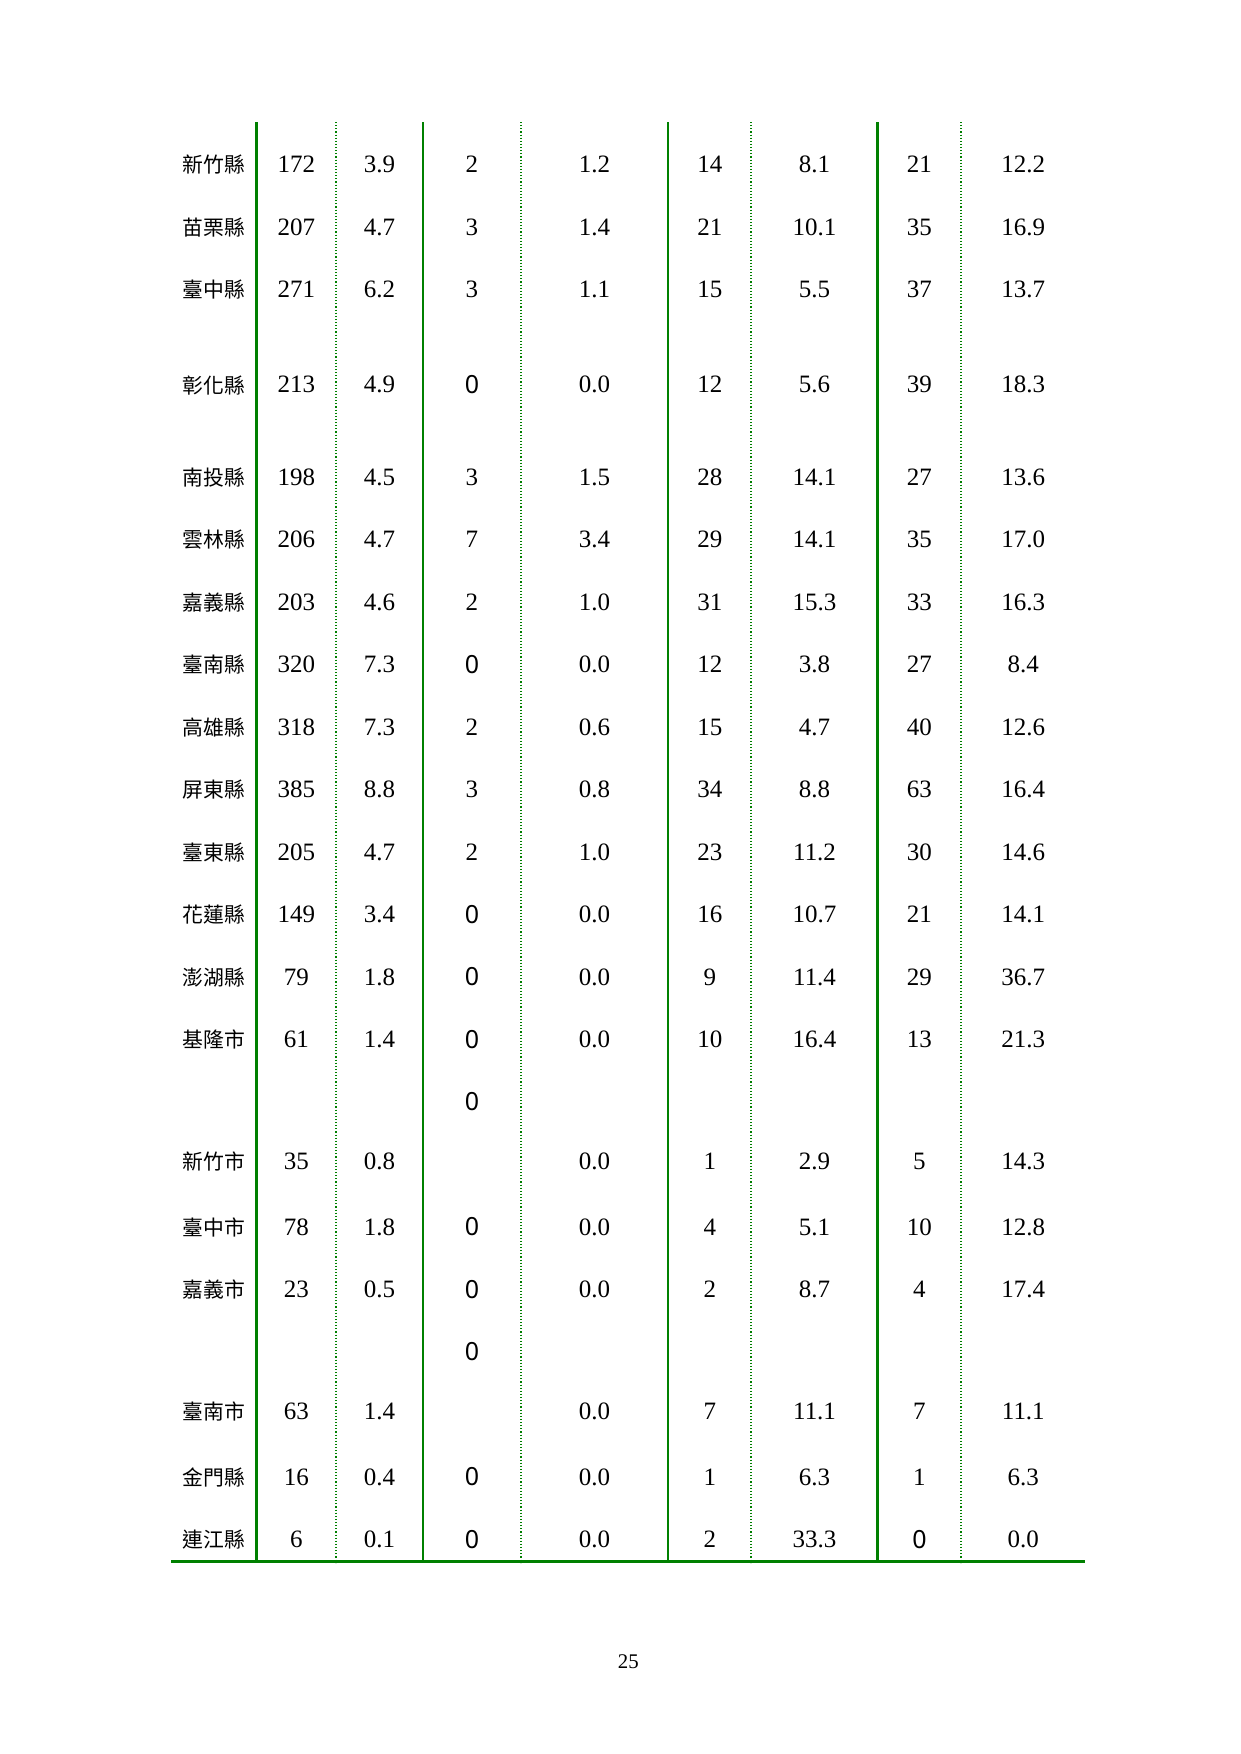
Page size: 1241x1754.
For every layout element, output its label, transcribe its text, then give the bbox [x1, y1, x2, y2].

table_cell 15.3 [751, 560, 876, 622]
table_cell 1.4 [521, 185, 667, 247]
table_cell 8.8 [336, 747, 422, 809]
table_cell 40 [879, 685, 961, 747]
table_cell 6.2 [336, 247, 422, 309]
table_cell 16 [258, 1431, 336, 1497]
table_cell 7 [424, 497, 521, 559]
table_cell 0 [424, 1310, 521, 1431]
table_cell 39 [879, 310, 961, 405]
table_cell 36.7 [961, 935, 1085, 997]
table_cell 基隆市 [171, 997, 255, 1059]
table_cell 4.7 [751, 685, 876, 747]
table_cell 34 [669, 747, 751, 809]
table_cell 1 [879, 1431, 961, 1497]
table_cell 3 [424, 405, 521, 497]
table_cell 13.6 [961, 405, 1085, 497]
table_cell 彰化縣 [171, 310, 255, 405]
table_cell 29 [879, 935, 961, 997]
table_cell 2 [669, 1247, 751, 1309]
table_cell 2 [424, 685, 521, 747]
table_cell 新竹縣 [171, 122, 255, 184]
table_cell 31 [669, 560, 751, 622]
table_cell 63 [258, 1310, 336, 1431]
table_cell 0.4 [336, 1431, 422, 1497]
table_cell 0 [424, 1247, 521, 1309]
table_cell 澎湖縣 [171, 935, 255, 997]
table_cell 0.0 [521, 622, 667, 684]
table_cell 臺東縣 [171, 810, 255, 872]
table_cell 11.1 [961, 1310, 1085, 1431]
table_cell 21 [879, 872, 961, 934]
table_cell 8.4 [961, 622, 1085, 684]
table_cell 18.3 [961, 310, 1085, 405]
table_cell 0.8 [521, 747, 667, 809]
table_cell 27 [879, 622, 961, 684]
table_cell 33.3 [751, 1497, 876, 1559]
table_cell 0.8 [336, 1060, 422, 1181]
table_cell 35 [879, 185, 961, 247]
table_cell 21 [879, 122, 961, 184]
table_cell 14.6 [961, 810, 1085, 872]
table_cell 14.3 [961, 1060, 1085, 1181]
table_cell 12.6 [961, 685, 1085, 747]
table_cell 0.0 [521, 1497, 667, 1559]
table_cell 苗栗縣 [171, 185, 255, 247]
table_cell 0 [424, 1431, 521, 1497]
table_cell 3 [424, 185, 521, 247]
table_cell 0 [424, 935, 521, 997]
table_cell 0.0 [521, 1431, 667, 1497]
table_cell 1.0 [521, 560, 667, 622]
table_cell 14.1 [751, 405, 876, 497]
table_cell 206 [258, 497, 336, 559]
table_cell 16.3 [961, 560, 1085, 622]
table_cell 320 [258, 622, 336, 684]
table_cell 0 [424, 622, 521, 684]
table_cell 臺中縣 [171, 247, 255, 309]
table_cell 78 [258, 1181, 336, 1247]
table_cell 0 [424, 872, 521, 934]
table_cell 高雄縣 [171, 685, 255, 747]
table_cell 13.7 [961, 247, 1085, 309]
table_cell 1.0 [521, 810, 667, 872]
table_cell 14 [669, 122, 751, 184]
table_cell 1.4 [336, 997, 422, 1059]
table_cell 16.4 [961, 747, 1085, 809]
table_cell 37 [879, 247, 961, 309]
table_cell 17.0 [961, 497, 1085, 559]
table_cell 0.0 [961, 1497, 1085, 1559]
table_cell 8.8 [751, 747, 876, 809]
table_cell 7 [669, 1310, 751, 1431]
table_cell 新竹市 [171, 1060, 255, 1181]
table_cell 4.7 [336, 810, 422, 872]
table_cell 207 [258, 185, 336, 247]
table_cell 23 [669, 810, 751, 872]
table_cell 271 [258, 247, 336, 309]
table_cell 149 [258, 872, 336, 934]
table_cell 9 [669, 935, 751, 997]
table_cell 11.2 [751, 810, 876, 872]
table_cell 0 [424, 1497, 521, 1559]
table_cell 3.9 [336, 122, 422, 184]
table_cell 屏東縣 [171, 747, 255, 809]
table_cell 3.4 [336, 872, 422, 934]
table_cell 14.1 [751, 497, 876, 559]
table_cell 6 [258, 1497, 336, 1559]
table_cell 嘉義市 [171, 1247, 255, 1309]
table_cell 10 [879, 1181, 961, 1247]
table_cell 29 [669, 497, 751, 559]
table_cell 15 [669, 685, 751, 747]
table_cell 16 [669, 872, 751, 934]
table_cell 2 [424, 560, 521, 622]
table_cell 1.8 [336, 935, 422, 997]
table_cell 385 [258, 747, 336, 809]
table_cell 金門縣 [171, 1431, 255, 1497]
table_cell 3 [424, 247, 521, 309]
table_cell 16.4 [751, 997, 876, 1059]
table_cell 0.0 [521, 1310, 667, 1431]
table_cell 4.5 [336, 405, 422, 497]
table_cell 0 [424, 997, 521, 1059]
table_cell 4 [669, 1181, 751, 1247]
table_cell 臺中市 [171, 1181, 255, 1247]
table_cell 35 [258, 1060, 336, 1181]
table_cell 14.1 [961, 872, 1085, 934]
table_cell 臺南縣 [171, 622, 255, 684]
table_cell 17.4 [961, 1247, 1085, 1309]
table_cell 318 [258, 685, 336, 747]
table_cell 15 [669, 247, 751, 309]
table_cell 28 [669, 405, 751, 497]
table_cell 0 [424, 1181, 521, 1247]
table_cell 4.7 [336, 497, 422, 559]
table_cell 4.9 [336, 310, 422, 405]
table_cell 連江縣 [171, 1497, 255, 1559]
table_cell 0.0 [521, 1247, 667, 1309]
table_cell 79 [258, 935, 336, 997]
table_cell 1.8 [336, 1181, 422, 1247]
table_cell 27 [879, 405, 961, 497]
table_cell 10 [669, 997, 751, 1059]
table_cell 1 [669, 1431, 751, 1497]
table_cell 213 [258, 310, 336, 405]
table_cell 12.8 [961, 1181, 1085, 1247]
table_cell 7 [879, 1310, 961, 1431]
table_cell 12 [669, 622, 751, 684]
table_cell 0.1 [336, 1497, 422, 1559]
table_cell 3.8 [751, 622, 876, 684]
table_cell 1.5 [521, 405, 667, 497]
table_cell 0.6 [521, 685, 667, 747]
table_cell 臺南市 [171, 1310, 255, 1431]
table_cell 8.1 [751, 122, 876, 184]
table_cell 1.2 [521, 122, 667, 184]
table_cell 30 [879, 810, 961, 872]
table_cell 21.3 [961, 997, 1085, 1059]
table_cell 198 [258, 405, 336, 497]
table_cell 3 [424, 747, 521, 809]
table_cell 0.0 [521, 310, 667, 405]
table_cell 0.0 [521, 1181, 667, 1247]
table_cell 205 [258, 810, 336, 872]
table_cell 12.2 [961, 122, 1085, 184]
table_cell 0.0 [521, 1060, 667, 1181]
table_cell 4.6 [336, 560, 422, 622]
table_cell 2 [424, 122, 521, 184]
table_cell 3.4 [521, 497, 667, 559]
table_cell 7.3 [336, 622, 422, 684]
table_cell 雲林縣 [171, 497, 255, 559]
table_cell 5 [879, 1060, 961, 1181]
table_cell 0.0 [521, 872, 667, 934]
table_cell 10.7 [751, 872, 876, 934]
table_cell 203 [258, 560, 336, 622]
table_cell 嘉義縣 [171, 560, 255, 622]
table_cell 61 [258, 997, 336, 1059]
table_cell 10.1 [751, 185, 876, 247]
table_cell 12 [669, 310, 751, 405]
table_cell 6.3 [961, 1431, 1085, 1497]
table_cell 4 [879, 1247, 961, 1309]
table_cell 7.3 [336, 685, 422, 747]
table_cell 花蓮縣 [171, 872, 255, 934]
table_cell 2.9 [751, 1060, 876, 1181]
table_cell 5.5 [751, 247, 876, 309]
table_cell 11.1 [751, 1310, 876, 1431]
table_cell 21 [669, 185, 751, 247]
table_cell 35 [879, 497, 961, 559]
table_cell 0 [879, 1497, 961, 1559]
table_cell 1 [669, 1060, 751, 1181]
table_cell 16.9 [961, 185, 1085, 247]
table_cell 5.6 [751, 310, 876, 405]
table_cell 6.3 [751, 1431, 876, 1497]
table_cell 0.5 [336, 1247, 422, 1309]
table_cell 南投縣 [171, 405, 255, 497]
table_cell 33 [879, 560, 961, 622]
table_cell 2 [669, 1497, 751, 1559]
table_cell 8.7 [751, 1247, 876, 1309]
table_cell 2 [424, 810, 521, 872]
table_cell 5.1 [751, 1181, 876, 1247]
table_cell 172 [258, 122, 336, 184]
table_cell 0 [424, 310, 521, 405]
table_cell 0.0 [521, 935, 667, 997]
table_cell 1.4 [336, 1310, 422, 1431]
table_cell 0.0 [521, 997, 667, 1059]
table_cell 63 [879, 747, 961, 809]
table_cell 23 [258, 1247, 336, 1309]
table_cell 11.4 [751, 935, 876, 997]
table_cell 13 [879, 997, 961, 1059]
table_cell 0 [424, 1060, 521, 1181]
table_cell 4.7 [336, 185, 422, 247]
table_cell 1.1 [521, 247, 667, 309]
